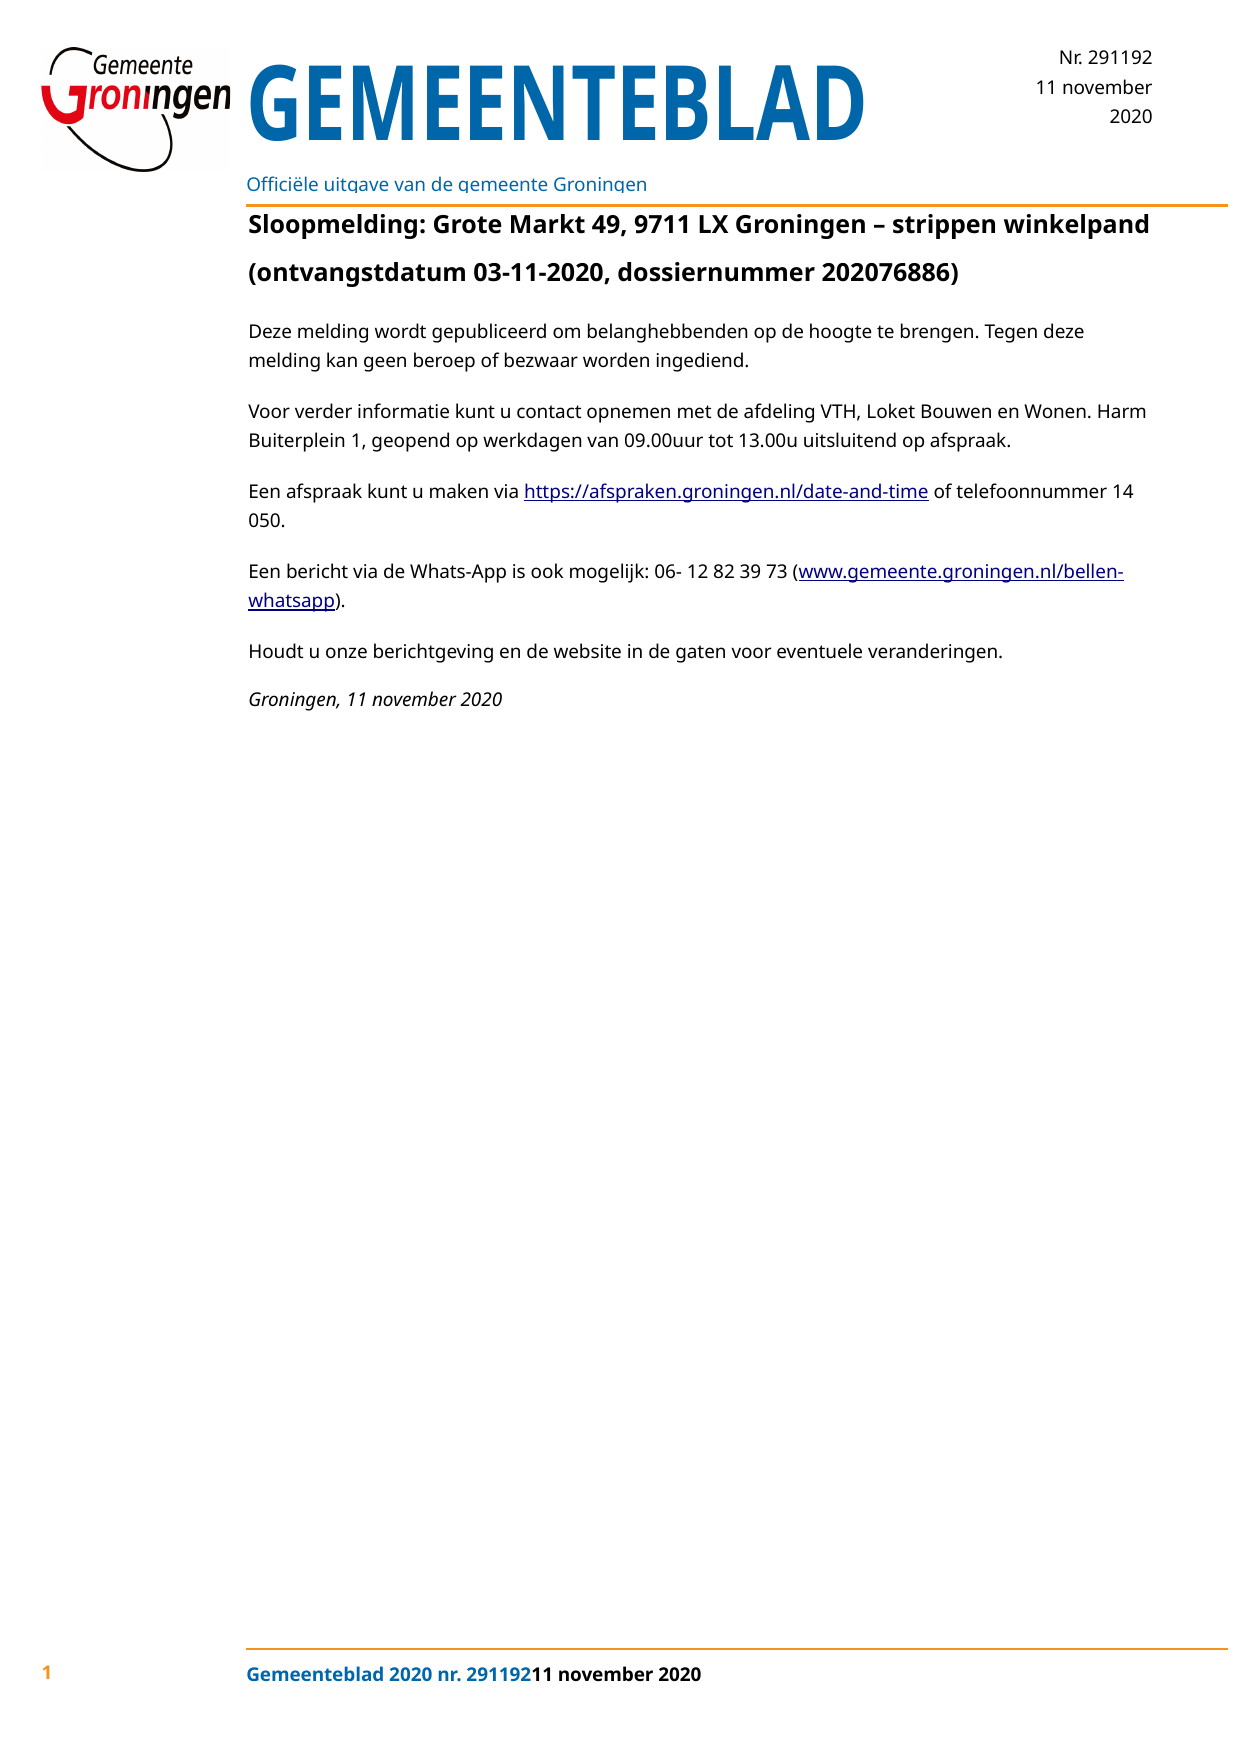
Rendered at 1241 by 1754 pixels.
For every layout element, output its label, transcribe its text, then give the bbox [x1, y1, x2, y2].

text Houdt u onze berichtgeving en de website in de gaten voor eventuele veranderingen. [248, 638, 1152, 664]
text Deze melding wordt gepubliceerd om belanghebbenden op de hoogte te brengen. Tegen deze melding kan geen beroep of bezwaar worden ingediend. [248, 318, 1152, 373]
text Groningen, 11 november 2020 [248, 686, 1152, 711]
picture [41, 47, 231, 172]
text Een afspraak kunt u maken via https://afspraken.groningen.nl/date-and-time of telefoonnummer 14 050. [248, 478, 1152, 533]
text Voor verder informatie kunt u contact opnemen met de afdeling VTH, Loket Bouwen en Wonen. Harm Buiterplein 1, geopend op werkdagen van 09.00uur tot 13.00u uitsluitend op afspraak. [248, 398, 1152, 453]
text Sloopmelding: Grote Markt 49, 9711 LX Groningen – strippen winkelpand (ontvangstdatum 03-11-2020, dossiernummer 202076886) [248, 207, 1152, 288]
text Een bericht via de Whats-App is ook mogelijk: 06- 12 82 39 73 (www.gemeente.groningen.nl/bellen-whatsapp). [248, 558, 1152, 613]
